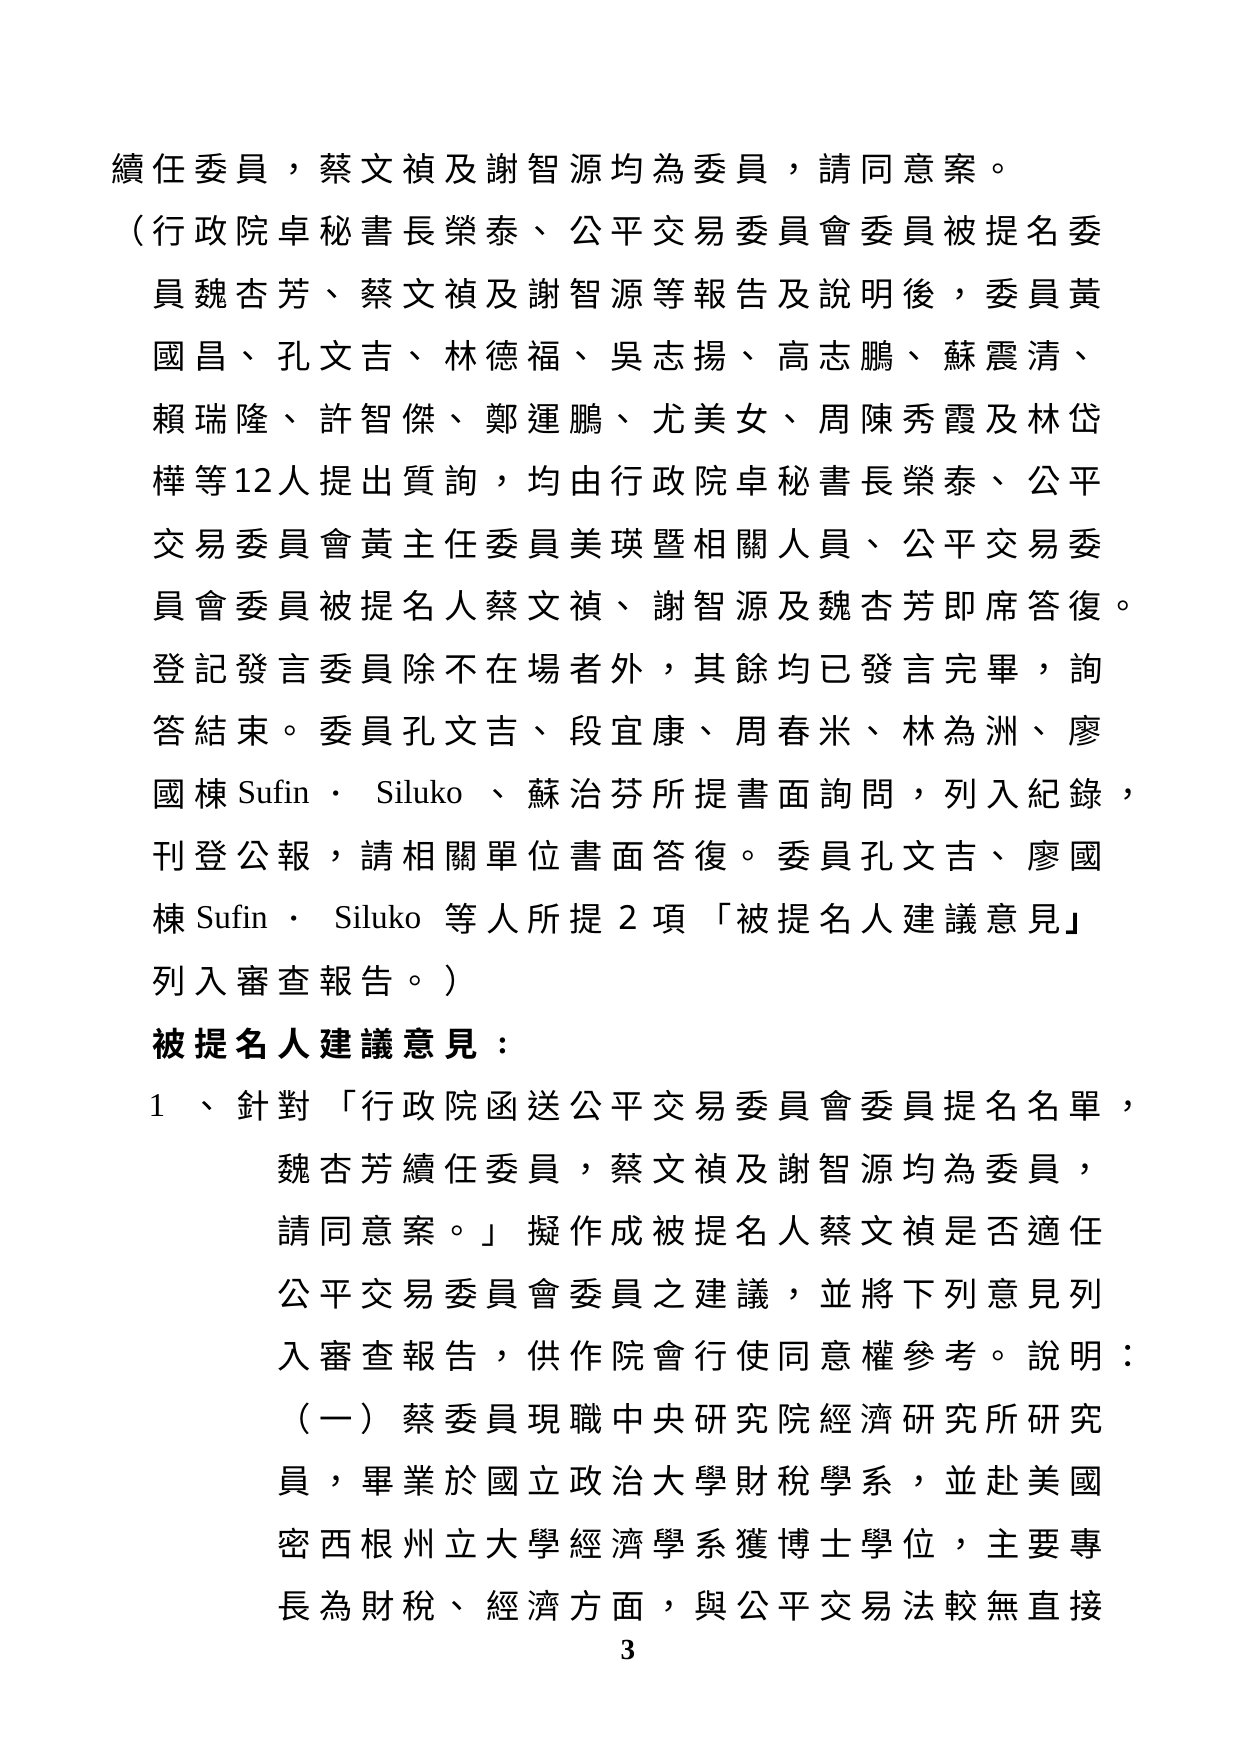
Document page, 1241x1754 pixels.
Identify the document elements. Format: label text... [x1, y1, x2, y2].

text （行政院卓秘書長榮泰、公平交易委員會委員被提名委員魏杏芳、蔡文禎及謝智源等報告及說明後，委員黃國昌、孔文吉、林德福、吳志揚、高志鵬、蘇震清、賴瑞隆、許智傑、鄭運鵬、尤美女、周陳秀霞及林岱樺等12人提出質詢，均由行政院卓秘書長榮泰、公平交易委員會黃主任委員美瑛暨相關人員、公平交易委員會委員被提名人蔡文禎、謝智源及魏杏芳即席答復。登記發言委員除不在場者外，其餘均已發言完畢，詢答結束。委員孔文吉、段宜康、周春米、林為洲、廖國棟Sufin．Siluko、蘇治芬所提書面詢問，列入紀錄，刊登公報，請相關單位書面答復。委員孔文吉、廖國棟Sufin．Siluko等人所提2項「被提名人建議意見」列入審查報告。） [107, 187, 1140, 1000]
text 續任委員，蔡文禎及謝智源均為委員，請同意案。 [107, 125, 1140, 187]
text 被提名人建議意見: [138, 1000, 1140, 1062]
list 針對「行政院函送公平交易委員會委員提名名單，魏杏芳續任委員，蔡文禎及謝智源均為委員，請同意案。」擬作成被提名人蔡文禎是否適任公平交易委員會委員之建議，並將下列意見列入審查報告，供作院會行使同意權參考。說明：（一）蔡委員現職中央研究院經濟研究所研究員，畢業於國立政治大學財稅學系，並赴美國密西根州立大學經濟學系獲博士學位，主要專長為財稅、經濟方面，與公平交易法較無直接關係。能不能具體說明，以您從未有與公平交易法相關的背景與經歷，要如何勝任未來公平會委員的工作？要如何處理相關的議題呢？（二）新經濟時代來臨，利用新科技所創造出來的應用也層出不窮，例如社群媒體、共享經濟、FinTech等等，應該如何界定這些創新、顛覆式的科技市場，是否涉及獨占或壟斷等公平交易法當中規範的不當行為？而處於創新科技、數位匯流時代，過去舊有的理論框架，是不是能應付新興科技或新經濟時代來臨的挑戰？（三）公平交易委員會成立迄今對於包括獨占、結合、聯合行為等的限制與規範都累積很多資料與經驗，是不是可以利用課程、宣傳、或研討會之類的活動，來幫助國內的企業了解反托拉斯法與公平交易法的內涵或精神，以及國內外法令的定義與差異，以減少企業觸法的可能？台灣的許多企業因為不熟悉國外的反托拉斯法，遭判鉅額的罰金，許多企業的負責人或高管也因此受到牢獄之災，例如車燈大廠帝寶、面板廠友達等等，打擊國內廠商甚深。如果廠商對這些法令都不熟悉，則隨時都有觸法的可能，公平會應可以提供何種的協助？ [137, 1062, 1140, 1625]
